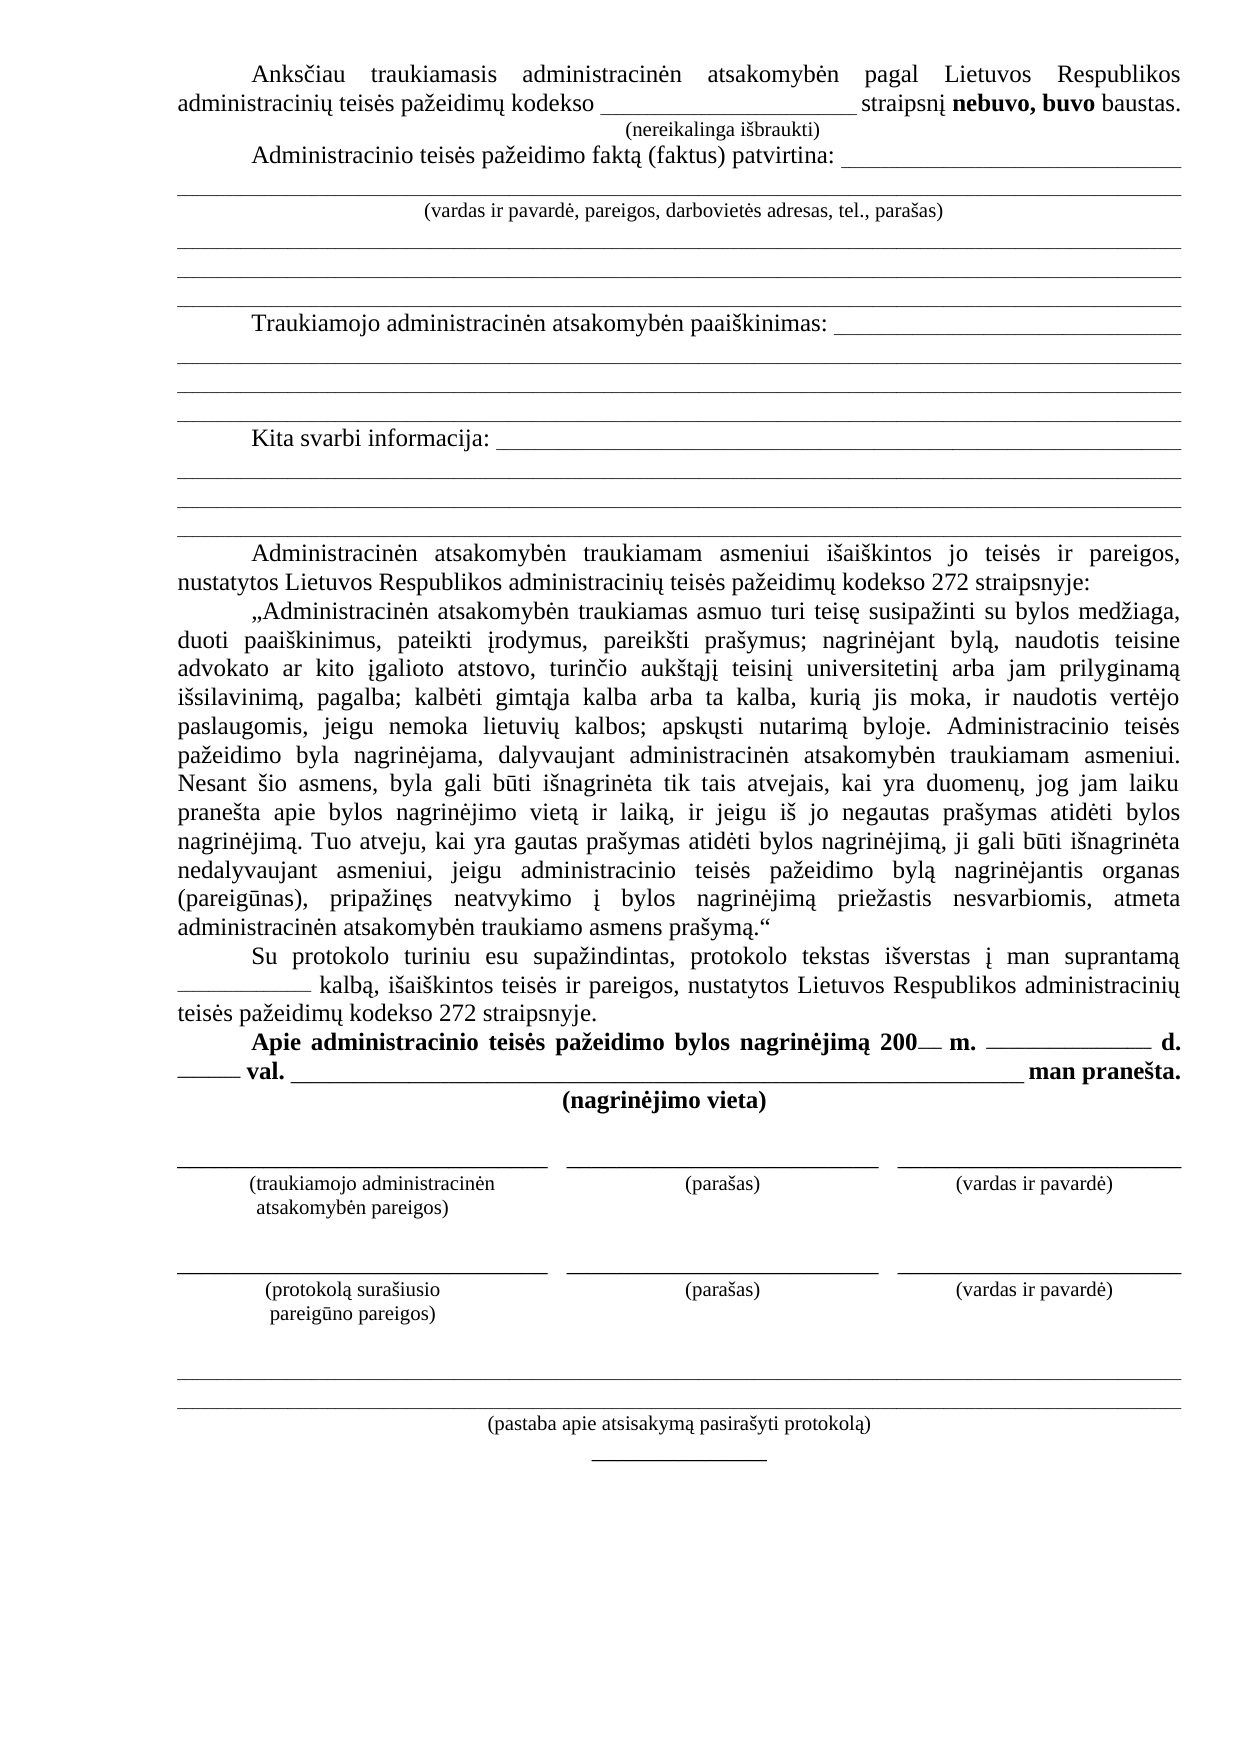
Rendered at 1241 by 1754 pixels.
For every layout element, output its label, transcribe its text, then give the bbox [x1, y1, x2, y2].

text Anksčiau traukiamasis administracinėn atsakomybėn pagal Lietuvos Respublikos administracinių teisės pažeidimų kodekso straipsnį nebuvo, buvo baustas. [177, 59, 1181, 117]
text Kita svarbi informacija: [177, 423, 1181, 452]
text (protokolą surašiusio (parašas) (vardas ir pavardė) [177, 1277, 1181, 1301]
text (pastaba apie atsisakymą pasirašyti protokolą) [177, 1411, 1181, 1435]
text (nereikalinga išbraukti) [177, 117, 1181, 141]
text atsakomybėn pareigos) [177, 1195, 1181, 1219]
text Administracinio teisės pažeidimo faktą (faktus) patvirtina: [177, 141, 1181, 169]
text (nagrinėjimo vieta) [177, 1085, 1181, 1113]
text Su protokolo turiniu esu supažindintas, protokolo tekstas išverstas į man suprantamą ––––––––––––––––– kalbą, išaiškintos teisės ir pareigos, nustatytos Lietuvos Respublikos administracinių teisės pažeidimų kodekso 272 straipsnyje. [177, 941, 1181, 1027]
text Apie administracinio teisės pažeidimo bylos nagrinėjimą 200––– m. ––––––––––––––––––––– d. –––––––– val. man pranešta. [177, 1027, 1181, 1085]
text ______________ [177, 1435, 1181, 1464]
text Administracinėn atsakomybėn traukiamam asmeniui išaiškintos jo teisės ir pareigos, nustatytos Lietuvos Respublikos administracinių teisės pažeidimų kodekso 272 straipsnyje: [177, 538, 1181, 596]
text (traukiamojo administracinėn (parašas) (vardas ir pavardė) [177, 1171, 1181, 1195]
text „Administracinėn atsakomybėn traukiamas asmuo turi teisę susipažinti su bylos medžiaga, duoti paaiškinimus, pateikti įrodymus, pareikšti prašymus; nagrinėjant bylą, naudotis teisine advokato ar kito įgalioto atstovo, turinčio aukštąjį teisinį universitetinį arba jam prilyginamą išsilavinimą, pagalba; kalbėti gimtąja kalba arba ta kalba, kurią jis moka, ir naudotis vertėjo paslaugomis, jeigu nemoka lietuvių kalbos; apskųsti nutarimą byloje. Administracinio teisės pažeidimo byla nagrinėjama, dalyvaujant administracinėn atsakomybėn traukiamam asmeniui. Nesant šio asmens, byla gali būti išnagrinėta tik tais atvejais, kai yra duomenų, jog jam laiku pranešta apie bylos nagrinėjimo vietą ir laiką, ir jeigu iš jo negautas prašymas atidėti bylos nagrinėjimą. Tuo atveju, kai yra gautas prašymas atidėti bylos nagrinėjimą, ji gali būti išnagrinėta nedalyvaujant asmeniui, jeigu administracinio teisės pažeidimo bylą nagrinėjantis organas (pareigūnas), pripažinęs neatvykimo į bylos nagrinėjimą priežastis nesvarbiomis, atmeta administracinėn atsakomybėn traukiamo asmens prašymą.“ [177, 596, 1181, 941]
text Traukiamojo administracinėn atsakomybėn paaiškinimas: [177, 308, 1181, 337]
text pareigūno pareigos) [177, 1301, 1181, 1325]
text (vardas ir pavardė, pareigos, darbovietės adresas, tel., parašas) [177, 198, 1181, 222]
